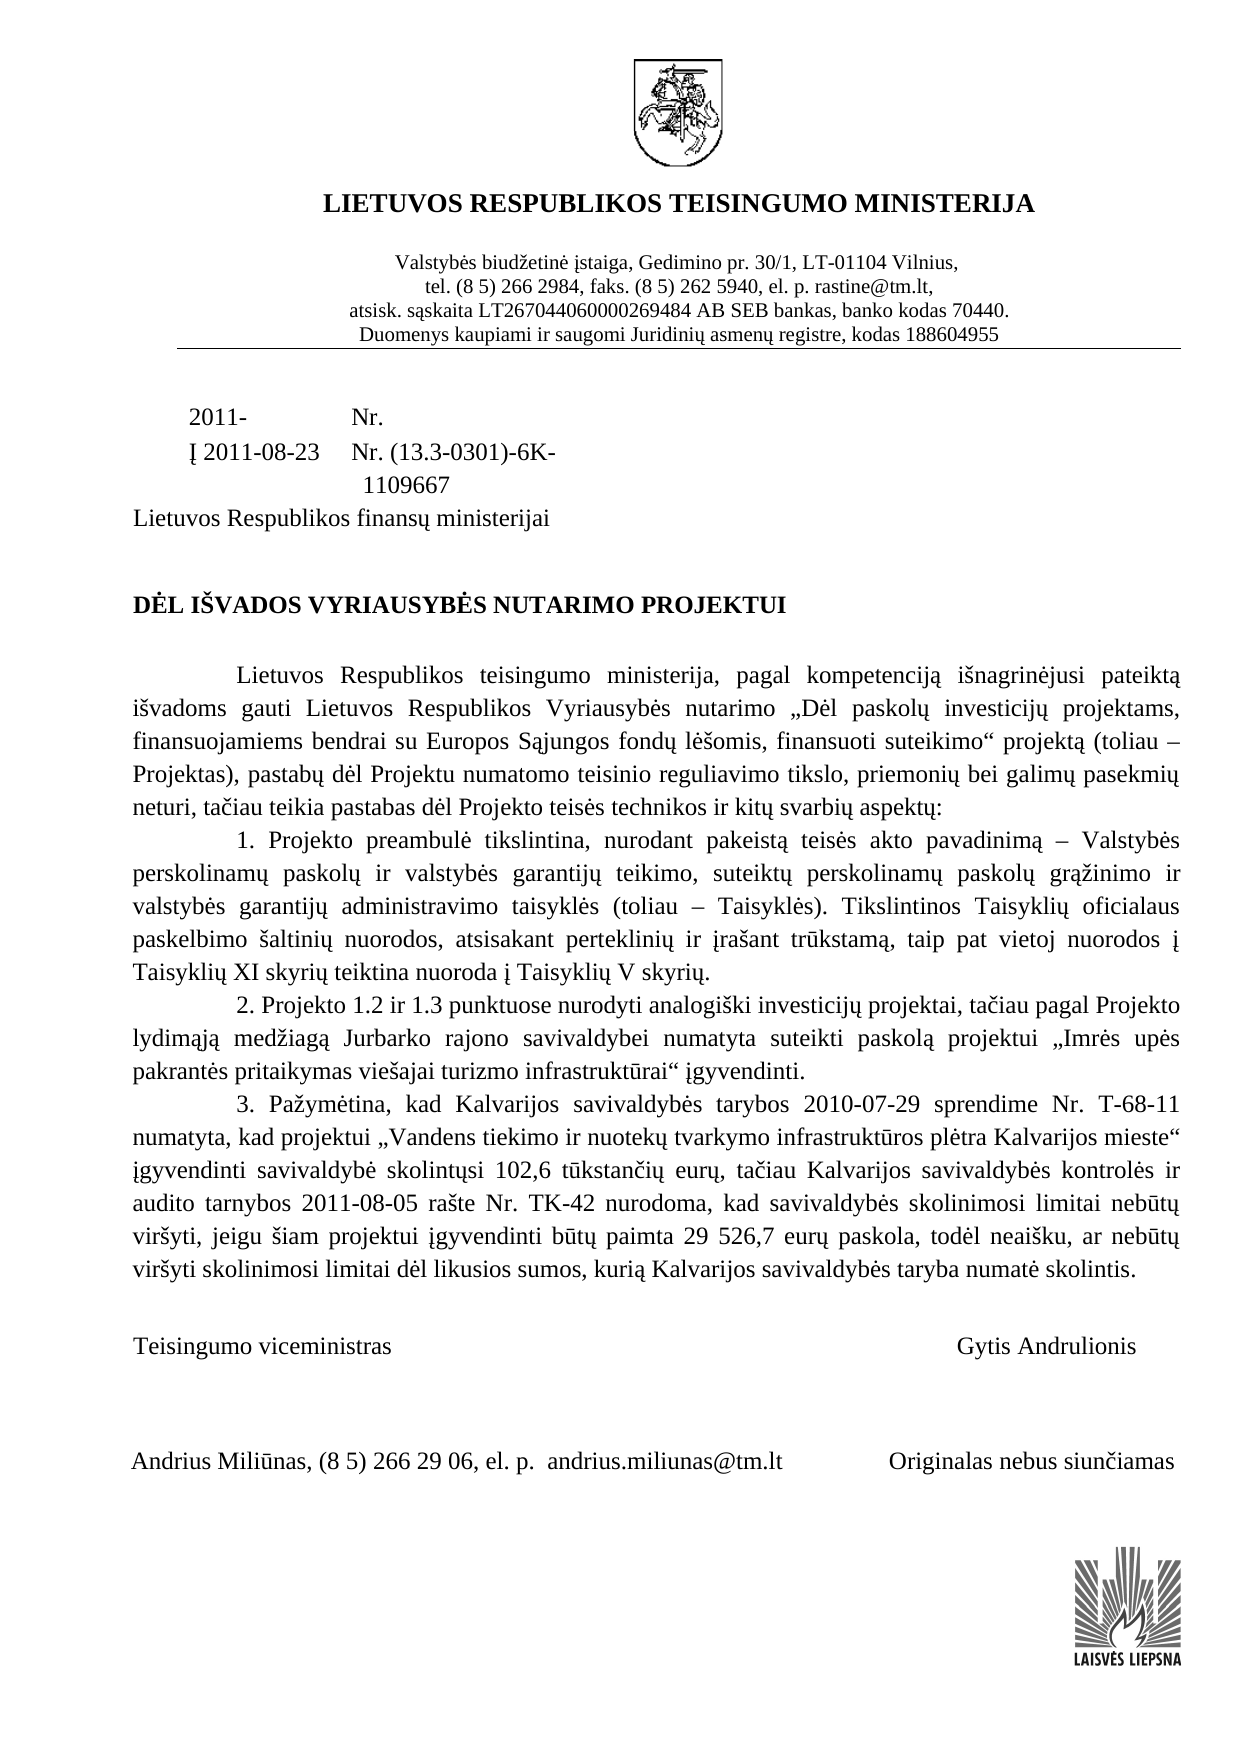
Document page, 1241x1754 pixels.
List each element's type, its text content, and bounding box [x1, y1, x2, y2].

text Valstybės biudžetinė įstaiga, Gedimino pr. 30/1, LT-01104 Vilnius, [177, 250, 1181, 274]
text DĖL IŠVADOS VYRIAUSYBĖS NUTARIMO PROJEKTUI [133, 590, 1152, 618]
text 1. Projekto preambulė tikslintina, nurodant pakeistą teisės akto pavadinimą – Valstybės perskolinamų paskolų ir valstybės garantijų teikimo, suteiktų perskolinamų paskolų grąžinimo ir valstybės garantijų administravimo taisyklės (toliau – Taisyklės). Tikslintinos Taisyklių oficialaus paskelbimo šaltinių nuorodos, atsisakant perteklinių ir įrašant trūkstamą, taip pat vietoj nuorodos į Taisyklių XI skyrių teiktina nuoroda į Taisyklių V skyrių. [132, 825, 1181, 986]
table_cell Nr. (13.3-0301)-6K-1109667 [351, 438, 646, 503]
text 2. Projekto 1.2 ir 1.3 punktuose nurodyti analogiški investicijų projektai, tačiau pagal Projekto lydimąją medžiagą Jurbarko rajono savivaldybei numatyta suteikti paskolą projektui „Imrės upės pakrantės pritaikymas viešajai turizmo infrastruktūrai“ įgyvendinti. [132, 990, 1181, 1085]
text Duomenys kaupiami ir saugomi Juridinių asmenų registre, kodas 188604955 [177, 322, 1181, 348]
text Lietuvos Respublikos teisingumo ministerija, pagal kompetenciją išnagrinėjusi pateiktą išvadoms gauti Lietuvos Respublikos Vyriausybės nutarimo „Dėl paskolų investicijų projektams, finansuojamiems bendrai su Europos Sąjungos fondų lėšomis, finansuoti suteikimo“ projektą (toliau – Projektas), pastabų dėl Projektu numatomo teisinio reguliavimo tikslo, priemonių bei galimų pasekmių neturi, tačiau teikia pastabas dėl Projekto teisės technikos ir kitų svarbių aspektų: [132, 660, 1181, 821]
text 3. Pažymėtina, kad Kalvarijos savivaldybės tarybos 2010-07-29 sprendime Nr. T-68-11 numatyta, kad projektui „Vandens tiekimo ir nuotekų tvarkymo infrastruktūros plėtra Kalvarijos mieste“ įgyvendinti savivaldybė skolintųsi 102,6 tūkstančių eurų, tačiau Kalvarijos savivaldybės kontrolės ir audito tarnybos 2011-08-05 rašte Nr. TK-42 nurodoma, kad savivaldybės skolinimosi limitai nebūtų viršyti, jeigu šiam projektui įgyvendinti būtų paimta 29 526,7 eurų paskola, todėl neaišku, ar nebūtų viršyti skolinimosi limitai dėl likusios sumos, kurią Kalvarijos savivaldybės taryba numatė skolintis. [132, 1089, 1181, 1283]
text Andrius Miliūnas, (8 5) 266 29 06, el. p. andrius.miliunas@tm.lt Originalas nebus siunčiamas [118, 1446, 1181, 1474]
text Teisingumo viceministras Gytis Andrulionis [133, 1331, 1181, 1359]
table_header Nr. [351, 402, 646, 437]
table_header 2011- [177, 402, 351, 437]
text Lietuvos Respublikos finansų ministerijai [133, 503, 1181, 532]
text atsisk. sąskaita LT267044060000269484 AB SEB bankas, banko kodas 70440. [177, 298, 1181, 322]
text tel. (8 5) 266 2984, faks. (8 5) 262 5940, el. p. rastine@tm.lt, [177, 274, 1181, 298]
table_cell Į 2011-08-23 [177, 438, 351, 503]
text LIETUVOS RESPUBLIKOS TEISINGUMO MINISTERIJA [177, 188, 1181, 219]
